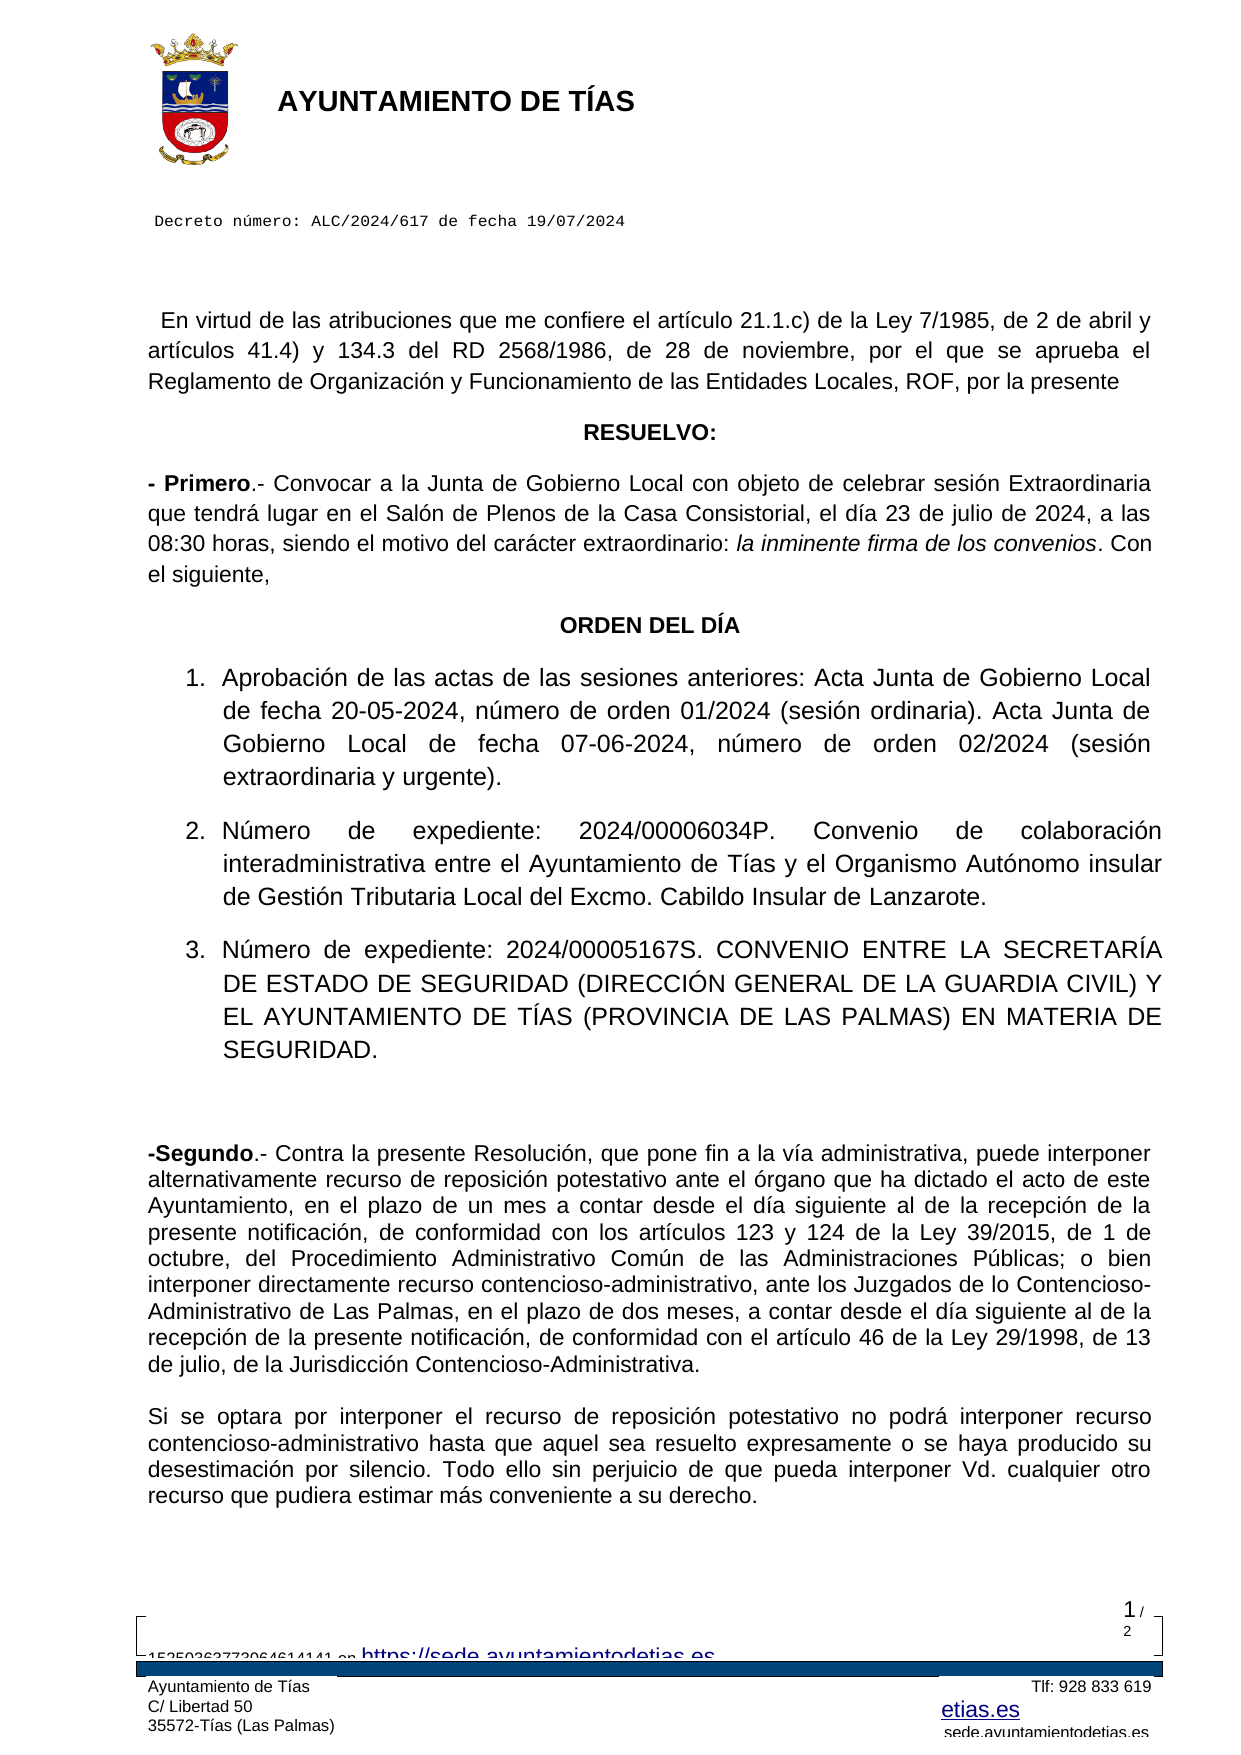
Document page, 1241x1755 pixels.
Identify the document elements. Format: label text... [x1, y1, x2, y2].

list Número de expediente: 2024/00005167S. CONVENIO ENTRE LA SECRETARÍA DE ESTADO DE SEGURIDAD (DIRECCIÓN GENERAL DE LA GUARDIA CIVIL) Y EL AYUNTAMIENTO DE TÍAS (PROVINCIA DE LAS PALMAS) EN MATERIA DE SEGURIDAD. [185, 936, 1163, 1063]
text -Segundo.- Contra la presente Resolución, que pone fin a la vía administrativa, puede interponer alternativamente recurso de reposición potestativo ante el órgano que ha dictado el acto de este Ayuntamiento, en el plazo de un mes a contar desde el día siguiente al de la recepción de la presente notificación, de conformidad con los artículos 123 y 124 de la Ley 39/2015, de 1 de octubre, del Procedimiento Administrativo Común de las Administraciones Públicas; o bien interponer directamente recurso contencioso-administrativo, ante los Juzgados de lo Contencioso- Administrativo de Las Palmas, en el plazo de dos meses, a contar desde el día siguiente al de la recepción de la presente notificación, de conformidad con el artículo 46 de la Ley 29/1998, de 13 de julio, de la Jurisdicción Contencioso-Administrativa. [148, 1140, 1152, 1377]
text Si se optara por interponer el recurso de reposición potestativo no podrá interponer recurso contencioso-administrativo hasta que aquel sea resuelto expresamente o se haya producido su desestimación por silencio. Todo ello sin perjuicio de que pueda interponer Vd. cualquier otro recurso que pudiera estimar más conveniente a su derecho. [148, 1403, 1152, 1509]
list Primero.- Convocar a la Junta de Gobierno Local con objeto de celebrar sesión Extraordinaria que tendrá lugar en el Salón de Plenos de la Casa Consistorial, el día 23 de julio de 2024, a las 08:30 horas, siendo el motivo del carácter extraordinario: la inminente firma de los convenios. Con el siguiente, [148, 470, 1152, 587]
text En virtud de las atribuciones que me confiere el artículo 21.1.c) de la Ley 7/1985, de 2 de abril y artículos 41.4) y 134.3 del RD 2568/1986, de 28 de noviembre, por el que se aprueba el Reglamento de Organización y Funcionamiento de las Entidades Locales, ROF, por la presente [148, 307, 1152, 394]
list Aprobación de las actas de las sesiones anteriores: Acta Junta de Gobierno Local de fecha 20-05-2024, número de orden 01/2024 (sesión ordinaria). Acta Junta de Gobierno Local de fecha 07-06-2024, número de orden 02/2024 (sesión extraordinaria y urgente). [185, 663, 1152, 791]
text Decreto número: ALC/2024/617 de fecha 19/07/2024 [154, 214, 1163, 231]
text RESUELVO: [557, 419, 742, 445]
list Número de expediente: 2024/00006034P. Convenio de colaboración interadministrativa entre el Ayuntamiento de Tías y el Organismo Autónomo insular de Gestión Tributaria Local del Excmo. Cabildo Insular de Lanzarote. [185, 816, 1163, 910]
text ORDEN DEL DÍA [557, 612, 742, 638]
